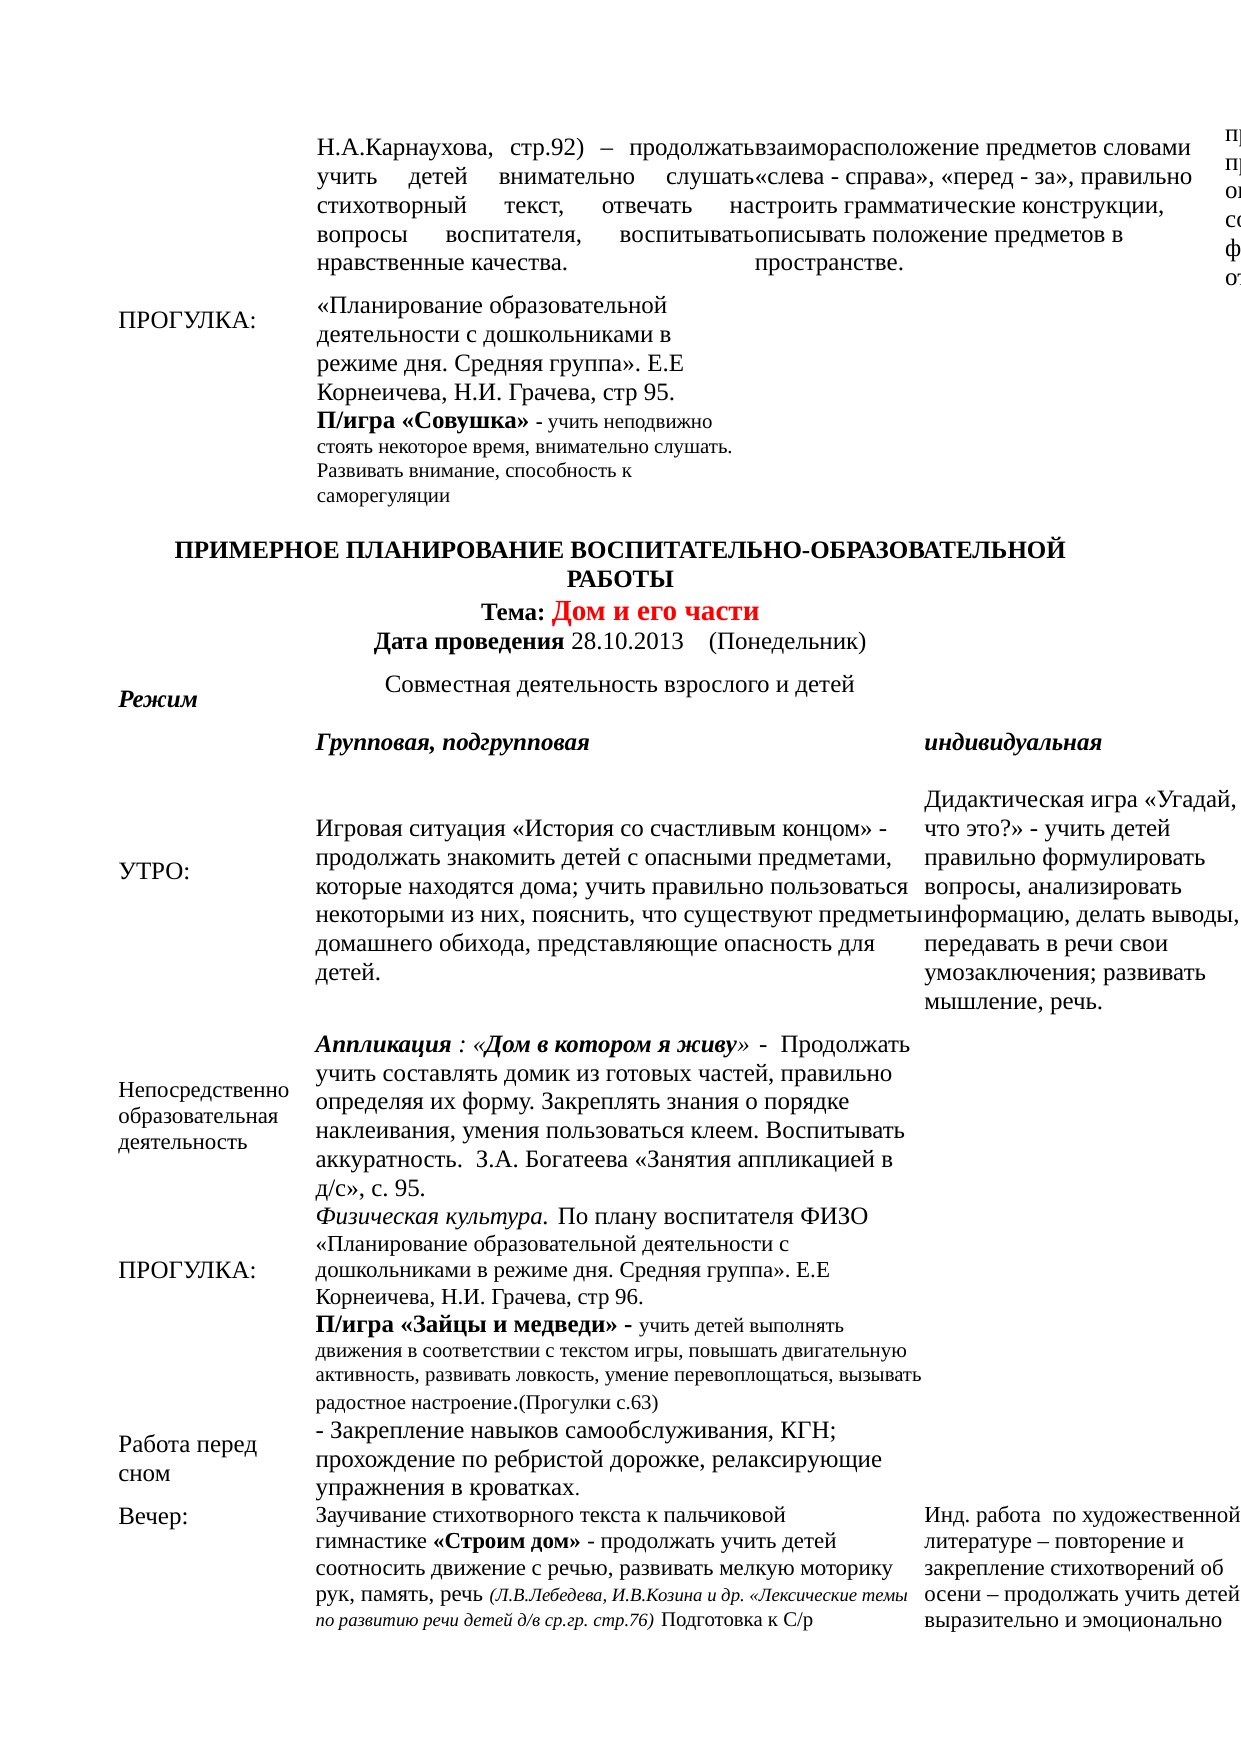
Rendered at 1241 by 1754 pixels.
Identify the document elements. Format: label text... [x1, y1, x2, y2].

table_cell [1225, 291, 1240, 406]
table_cell «Планирование образовательной деятельности с дошкольниками в режиме дня. Средняя группа». Е.Е Корнеичева, Н.И. Грачева, стр 96. [315, 1230, 924, 1309]
table_cell П/игра «Совушка» - учить неподвижно стоять некоторое время, внимательно слушать. Развивать внимание, способность к саморегуляции [317, 406, 754, 507]
table_cell [1225, 406, 1240, 507]
table_cell - Закрепление навыков самообслуживания, КГН; прохождение по ребристой дорожке, релаксирующие упражнения в кроватках. [315, 1415, 924, 1501]
table_cell [118, 1309, 315, 1415]
table_cell [924, 1230, 1240, 1309]
table_cell [924, 1415, 1240, 1501]
table_header Режим [118, 655, 315, 713]
table_cell Групповая, подгрупповая [315, 713, 924, 770]
table_cell Вечер: [118, 1501, 315, 1633]
table_cell Н.А.Карнаухова, стр.92) – продолжать учить детей внимательно слушать стихотворный текст, отвечать на вопросы воспитателя, воспитывать нравственные качества. [317, 118, 754, 291]
table_cell [924, 1201, 1240, 1230]
text Тема: Дом и его части [118, 593, 1122, 626]
text ПРИМЕРНОЕ ПЛАНИРОВАНИЕ ВОСПИТАТЕЛЬНО-ОБРАЗОВАТЕЛЬНОЙ РАБОТЫ [118, 535, 1122, 593]
table_header [924, 655, 1240, 713]
table_cell ПРОГУЛКА: [118, 291, 317, 406]
table_cell [755, 291, 1225, 406]
table_cell ПРОГУЛКА: [118, 1230, 315, 1309]
table_cell [118, 406, 317, 507]
table_cell Физическая культура. По плану воспитателя ФИЗО [315, 1201, 924, 1230]
table_cell [118, 118, 317, 291]
text Дата проведения 28.10.2013 (Понедельник) [118, 626, 1122, 655]
table_cell «Планирование образовательной деятельности с дошкольниками в режиме дня. Средняя группа». Е.Е Корнеичева, Н.И. Грачева, стр 95. [317, 291, 754, 406]
table_cell Работа перед сном [118, 1415, 315, 1501]
table_cell [755, 406, 1225, 507]
table_cell Инд. работа по художественной литературе – повторение и закрепление стихотворений об осени – продолжать учить детей выразительно и эмоционально [924, 1501, 1240, 1633]
table_cell [924, 1309, 1240, 1415]
table_cell [924, 1029, 1240, 1201]
table_cell [118, 1201, 315, 1230]
table_cell [118, 713, 315, 770]
table_cell Дидактическая игра «Угадай, что это?» - учить детей правильно формулировать вопросы, анализировать информацию, делать выводы, передавать в речи свои умозаключения; развивать мышление, речь. [924, 770, 1240, 1029]
table_cell Непосредственно образовательная деятельность [118, 1029, 315, 1201]
table_cell Игровая ситуация «История со счастливым концом» - продолжать знакомить детей с опасными предметами, которые находятся дома; учить правильно пользоваться некоторыми из них, пояснить, что существуют предметы домашнего обихода, представляющие опасность для детей. [315, 770, 924, 1029]
table_cell УТРО: [118, 770, 315, 1029]
table_cell П/игра «Зайцы и медведи» - учить детей выполнять движения в соответствии с текстом игры, повышать двигательную активность, развивать ловкость, умение перевоплощаться, вызывать радостное настроение.(Прогулки с.63) [315, 1309, 924, 1415]
table_cell взаиморасположение предметов словами «слева - справа», «перед - за», правильно строить грамматические конструкции, описывать положение предметов в пространстве. [755, 118, 1225, 291]
table_cell Заучивание стихотворного текста к пальчиковой гимнастике «Строим дом» - продолжать учить детей соотносить движение с речью, развивать мелкую моторику рук, память, речь (Л.В.Лебедева, И.В.Козина и др. «Лексические темы по развитию речи детей д/в ср.гр. стр.76) Подготовка к С/р [315, 1501, 924, 1633]
table_header Совместная деятельность взрослого и детей [315, 655, 924, 713]
table_cell Аппликация : «Дом в котором я живу» - Продолжать учить составлять домик из готовых частей, правильно определяя их форму. Закреплять знания о порядке наклеивания, умения пользоваться клеем. Воспитывать аккуратность. З.А. Богатеева «Занятия аппликацией в д/с», с. 95. [315, 1029, 924, 1201]
table_cell индивидуальная [924, 713, 1240, 770]
